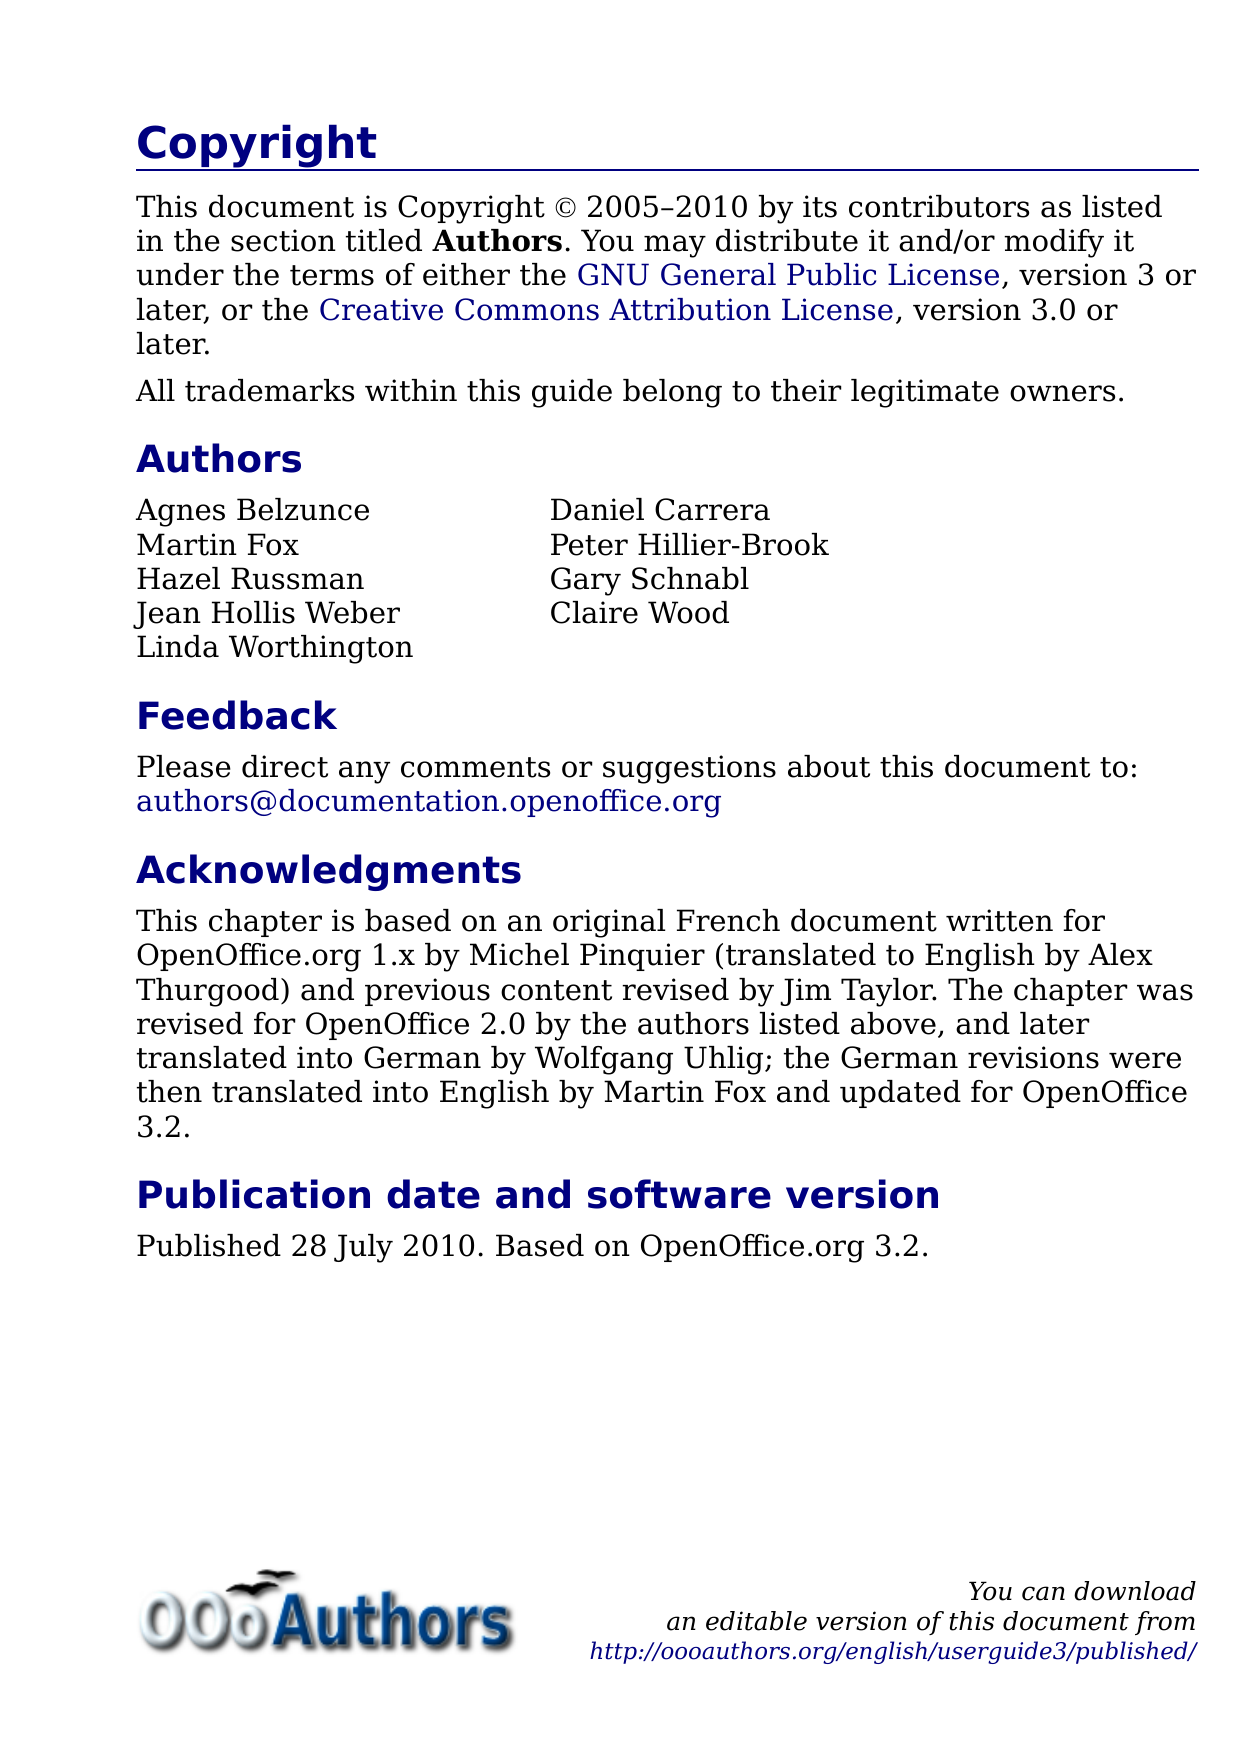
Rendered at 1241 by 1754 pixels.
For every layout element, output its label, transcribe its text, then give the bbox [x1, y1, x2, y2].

text Publication date and software version [136, 1173, 1199, 1217]
text This document is Copyright © 2005–2010 by its contributors as listed in the section titled Authors. You may distribute it and/or modify it under the terms of either the GNU General Public License, version 3 or later, or the Creative Commons Attribution License, version 3.0 or later. [136, 190, 1199, 361]
text This chapter is based on an original French document written for OpenOffice.org 1.x by Michel Pinquier (translated to English by Alex Thurgood) and previous content revised by Jim Taylor. The chapter was revised for OpenOffice 2.0 by the authors listed above, and later translated into German by Wolfgang Uhlig; the German revisions were then translated into English by Martin Fox and updated for OpenOffice 3.2. [136, 904, 1199, 1144]
subtitle Copyright [136, 118, 1199, 169]
text All trademarks within this guide belong to their legitimate owners. [136, 374, 1199, 408]
text Please direct any comments or suggestions about this document to: authors@documentation.openoffice.org [136, 750, 1199, 819]
text Agnes Belzunce Daniel Carrera Martin Fox Peter Hillier-Brook Hazel Russman Gary Schnabl Jean Hollis Weber Claire Wood Linda Worthington [136, 493, 1199, 665]
text Authors [136, 437, 1199, 481]
picture [135, 1563, 521, 1660]
text Published 28 July 2010. Based on OpenOffice.org 3.2. [136, 1229, 1199, 1264]
text Acknowledgments [136, 848, 1199, 892]
text Feedback [136, 694, 1199, 738]
